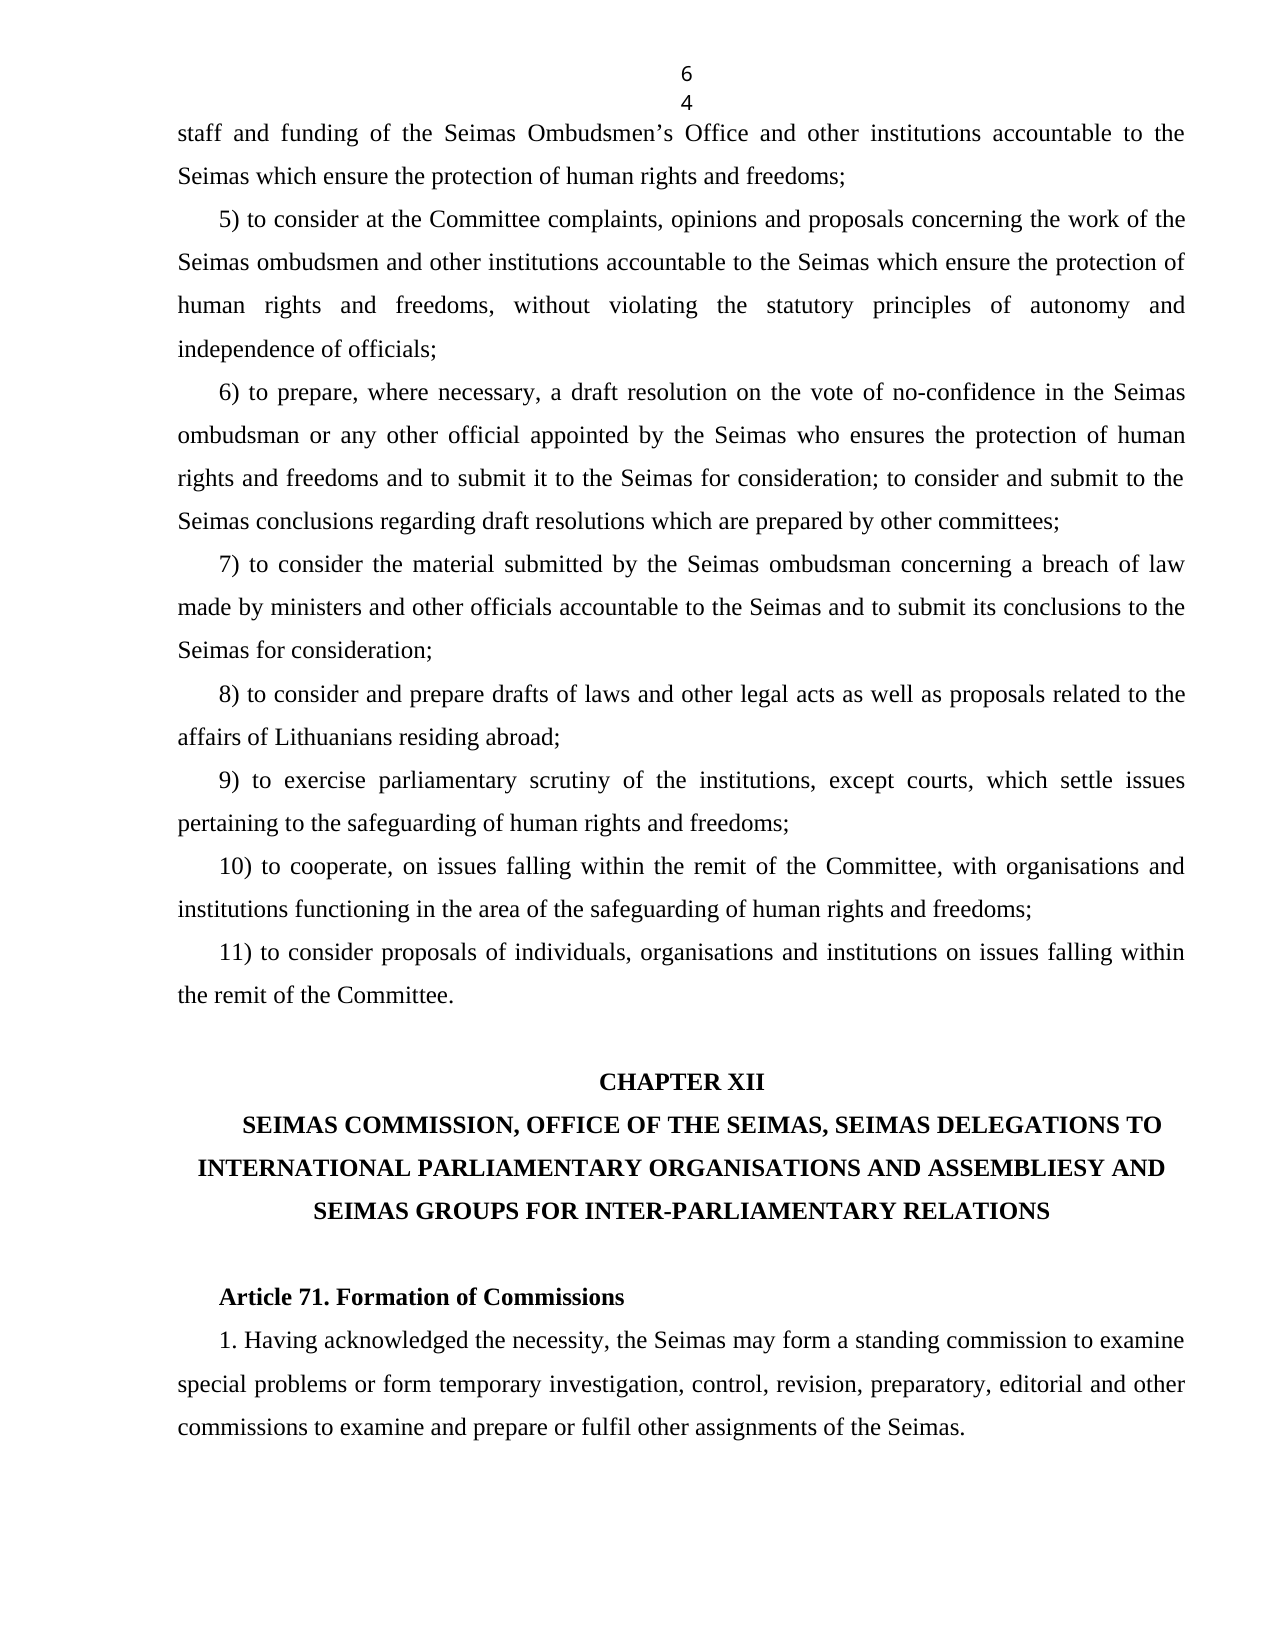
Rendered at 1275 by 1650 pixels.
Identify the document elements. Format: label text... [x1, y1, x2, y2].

text 7) to consider the material submitted by the Seimas ombudsman concerning a breach of law made by ministers and other officials accountable to the Seimas and to submit its conclusions to the Seimas for consideration; [177, 549, 1186, 664]
text 8) to consider and prepare drafts of laws and other legal acts as well as proposals related to the affairs of Lithuanians residing abroad; [177, 679, 1186, 751]
text Chapter XII [177, 1067, 1186, 1096]
text SEIMAS COMMISSION, OFFICE OF THE SEIMAS, SEIMAS DELEGATIONS TO INTERNATIONAL PARLIAMENTARY ORGANISATIONS AND ASSEMBLIESY AND SEIMAS GROUPS FOR INTER-PARLIAMENTARY RELATIONS [177, 1110, 1186, 1225]
text 9) to exercise parliamentary scrutiny of the institutions, except courts, which settle issues pertaining to the safeguarding of human rights and freedoms; [177, 765, 1186, 837]
text 10) to cooperate, on issues falling within the remit of the Committee, with organisations and institutions functioning in the area of the safeguarding of human rights and freedoms; [177, 851, 1186, 923]
text 5) to consider at the Committee complaints, opinions and proposals concerning the work of the Seimas ombudsmen and other institutions accountable to the Seimas which ensure the protection of human rights and freedoms, without violating the statutory principles of autonomy and independence of officials; [177, 204, 1186, 362]
text Article 71. Formation of Commissions [177, 1282, 1186, 1311]
text 6) to prepare, where necessary, a draft resolution on the vote of no-confidence in the Seimas ombudsman or any other official appointed by the Seimas who ensures the protection of human rights and freedoms and to submit it to the Seimas for consideration; to consider and submit to the Seimas conclusions regarding draft resolutions which are prepared by other committees; [177, 377, 1186, 535]
text 1. Having acknowledged the necessity, the Seimas may form a standing commission to examine special problems or form temporary investigation, control, revision, preparatory, editorial and other commissions to examine and prepare or fulfil other assignments of the Seimas. [177, 1326, 1186, 1441]
text 11) to consider proposals of individuals, organisations and institutions on issues falling within the remit of the Committee. [177, 937, 1186, 1009]
text staff and funding of the Seimas Ombudsmen’s Office and other institutions accountable to the Seimas which ensure the protection of human rights and freedoms; [177, 118, 1186, 190]
